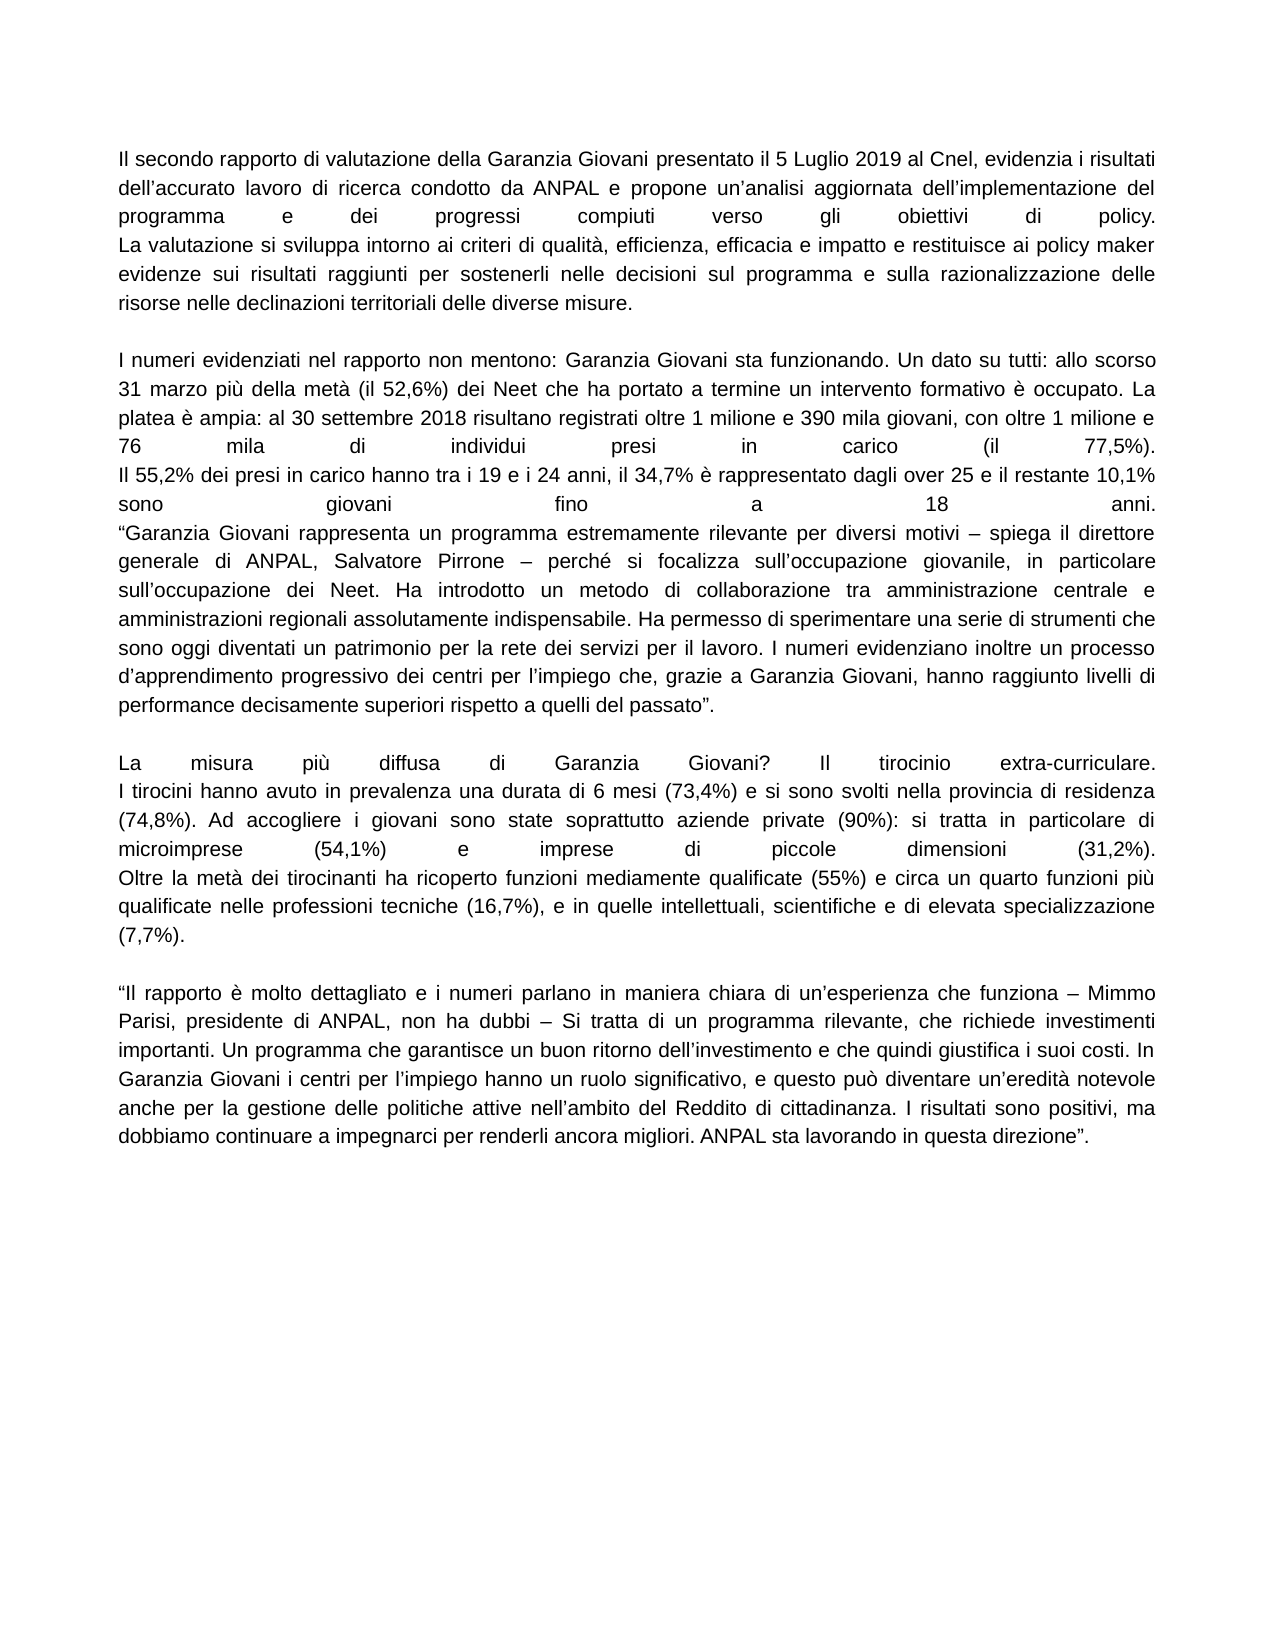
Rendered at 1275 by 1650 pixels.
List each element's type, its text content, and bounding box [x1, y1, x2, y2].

text I numeri evidenziati nel rapporto non mentono: Garanzia Giovani sta funzionando. Un dato su tutti: allo scorso 31 marzo più della metà (il 52,6%) dei Neet che ha portato a termine un intervento formativo è occupato. La platea è ampia: al 30 settembre 2018 risultano registrati oltre 1 milione e 390 mila giovani, con oltre 1 milione e 76 mila di individui presi in carico (il 77,5%). Il 55,2% dei presi in carico hanno tra i 19 e i 24 anni, il 34,7% è rappresentato dagli over 25 e il restante 10,1% sono giovani fino a 18 anni. “Garanzia Giovani rappresenta un programma estremamente rilevante per diversi motivi – spiega il direttore generale di ANPAL, Salvatore Pirrone – perché si focalizza sull’occupazione giovanile, in particolare sull’occupazione dei Neet. Ha introdotto un metodo di collaborazione tra amministrazione centrale e amministrazioni regionali assolutamente indispensabile. Ha permesso di sperimentare una serie di strumenti che sono oggi diventati un patrimonio per la rete dei servizi per il lavoro. I numeri evidenziano inoltre un processo d’apprendimento progressivo dei centri per l’impiego che, grazie a Garanzia Giovani, hanno raggiunto livelli di performance decisamente superiori rispetto a quelli del passato”. [118, 348, 1157, 717]
text “Il rapporto è molto dettagliato e i numeri parlano in maniera chiara di un’esperienza che funziona – Mimmo Parisi, presidente di ANPAL, non ha dubbi – Si tratta di un programma rilevante, che richiede investimenti importanti. Un programma che garantisce un buon ritorno dell’investimento e che quindi giustifica i suoi costi. In Garanzia Giovani i centri per l’impiego hanno un ruolo significativo, e questo può diventare un’eredità notevole anche per la gestione delle politiche attive nell’ambito del Reddito di cittadinanza. I risultati sono positivi, ma dobbiamo continuare a impegnarci per renderli ancora migliori. ANPAL sta lavorando in questa direzione”. [118, 981, 1157, 1148]
text Il secondo rapporto di valutazione della Garanzia Giovani presentato il 5 Luglio 2019 al Cnel, evidenzia i risultati dell’accurato lavoro di ricerca condotto da ANPAL e propone un’analisi aggiornata dell’implementazione del programma e dei progressi compiuti verso gli obiettivi di policy. La valutazione si sviluppa intorno ai criteri di qualità, efficienza, efficacia e impatto e restituisce ai policy maker evidenze sui risultati raggiunti per sostenerli nelle decisioni sul programma e sulla razionalizzazione delle risorse nelle declinazioni territoriali delle diverse misure. [118, 147, 1157, 314]
text La misura più diffusa di Garanzia Giovani? Il tirocinio extra-curriculare. I tirocini hanno avuto in prevalenza una durata di 6 mesi (73,4%) e si sono svolti nella provincia di residenza (74,8%). Ad accogliere i giovani sono state soprattutto aziende private (90%): si tratta in particolare di microimprese (54,1%) e imprese di piccole dimensioni (31,2%). Oltre la metà dei tirocinanti ha ricoperto funzioni mediamente qualificate (55%) e circa un quarto funzioni più qualificate nelle professioni tecniche (16,7%), e in quelle intellettuali, scientifiche e di elevata specializzazione (7,7%). [118, 751, 1157, 947]
